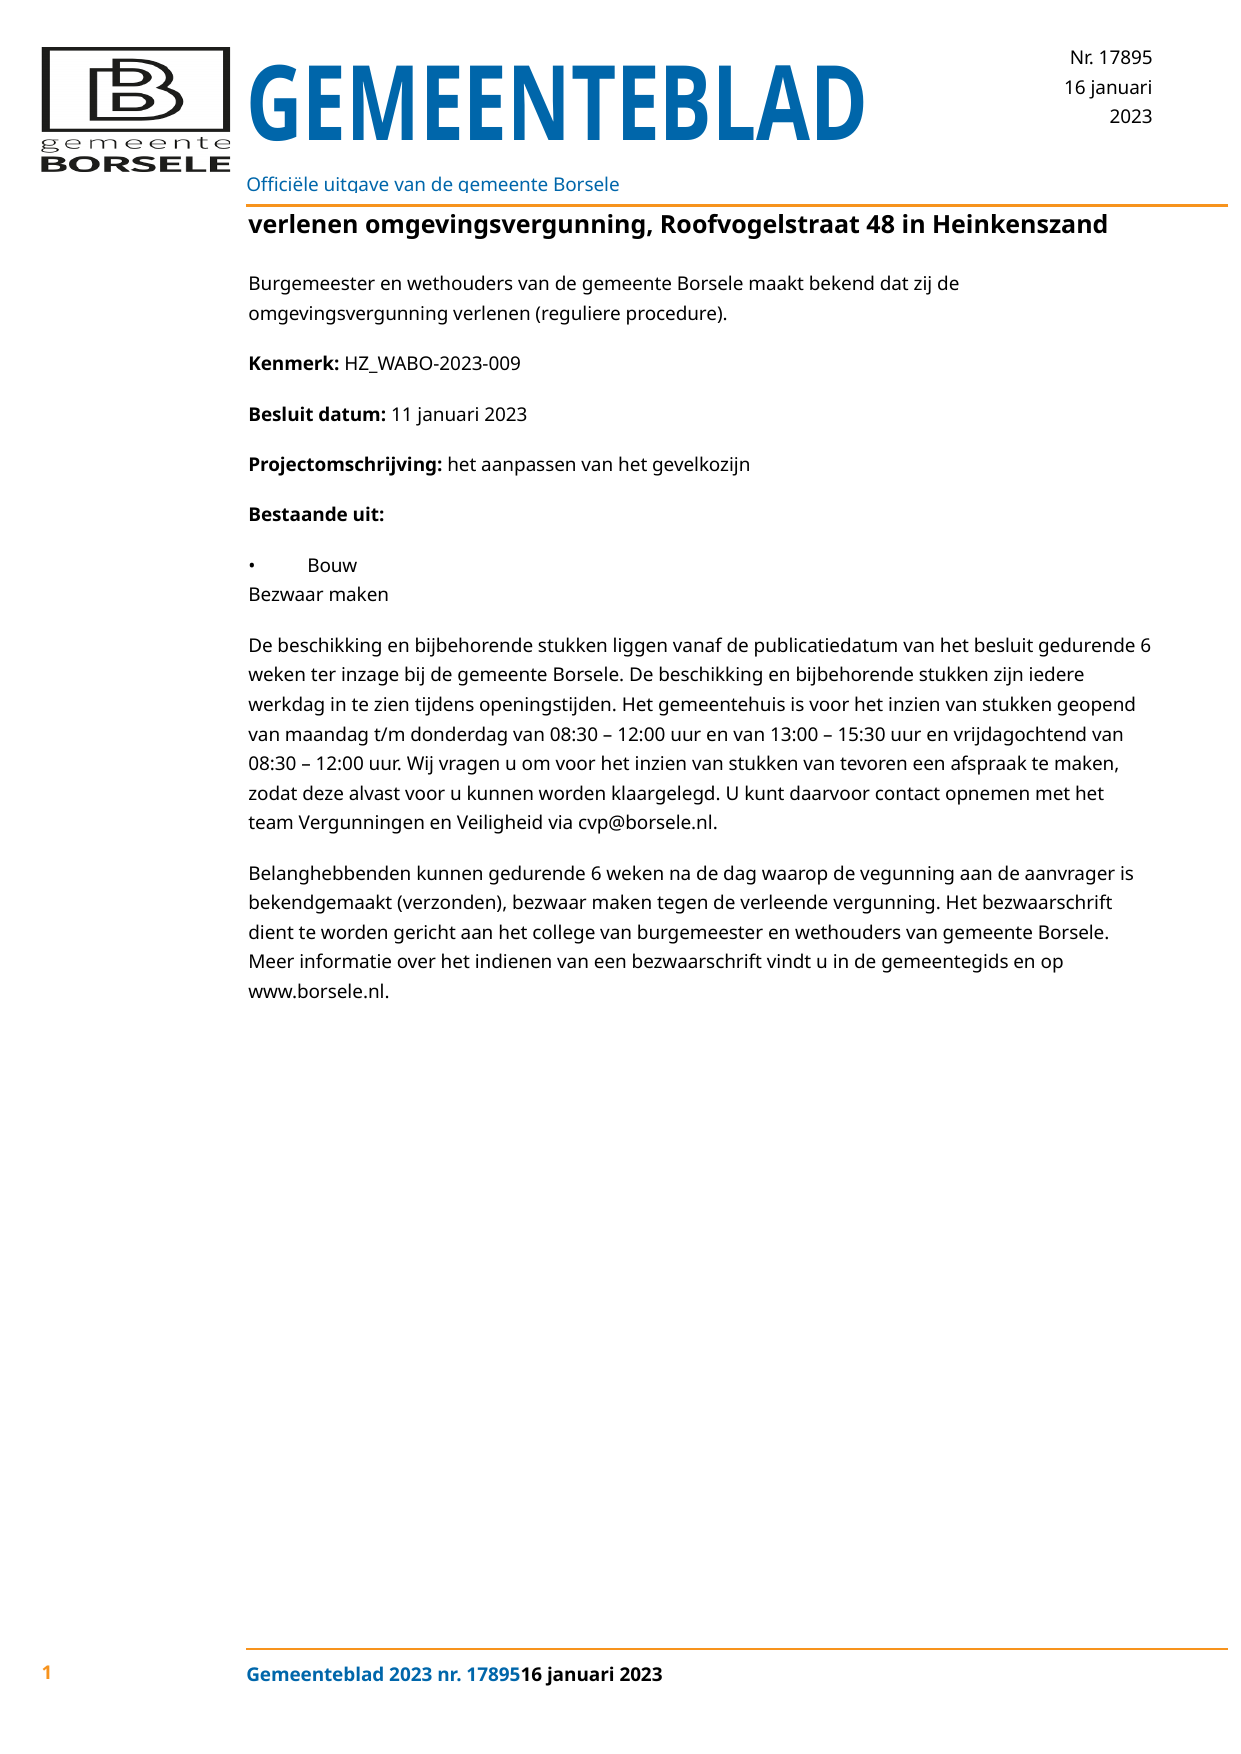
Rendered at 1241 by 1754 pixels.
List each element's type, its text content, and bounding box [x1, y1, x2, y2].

text Bestaande uit: [248, 502, 1152, 527]
text Belanghebbenden kunnen gedurende 6 weken na de dag waarop de vegunning aan de aanvrager is bekendgemaakt (verzonden), bezwaar maken tegen de verleende vergunning. Het bezwaarschrift dient te worden gericht aan het college van burgemeester en wethouders van gemeente Borsele. Meer informatie over het indienen van een bezwaarschrift vindt u in de gemeentegids en op www.borsele.nl. [248, 860, 1152, 1004]
text Burgemeester en wethouders van de gemeente Borsele maakt bekend dat zij de omgevingsvergunning verlenen (reguliere procedure). [248, 270, 1152, 326]
text De beschikking en bijbehorende stukken liggen vanaf de publicatiedatum van het besluit gedurende 6 weken ter inzage bij de gemeente Borsele. De beschikking en bijbehorende stukken zijn iedere werkdag in te zien tijdens openingstijden. Het gemeentehuis is voor het inzien van stukken geopend van maandag t/m donderdag van 08:30 – 12:00 uur en van 13:00 – 15:30 uur en vrijdagochtend van 08:30 – 12:00 uur. Wij vragen u om voor het inzien van stukken van tevoren een afspraak te maken, zodat deze alvast voor u kunnen worden klaargelegd. U kunt daarvoor contact opnemen met het team Vergunningen en Veiligheid via cvp@borsele.nl. [248, 632, 1152, 835]
text verlenen omgevingsvergunning, Roofvogelstraat 48 in Heinkenszand [248, 207, 1152, 241]
text Projectomschrijving: het aanpassen van het gevelkozijn [248, 451, 1152, 477]
picture [41, 47, 231, 172]
text Besluit datum: 11 januari 2023 [248, 401, 1152, 426]
text Kenmerk: HZ_WABO-2023-009 [248, 350, 1152, 376]
text Bezwaar maken [248, 582, 1152, 607]
list Bouw [248, 552, 1152, 578]
